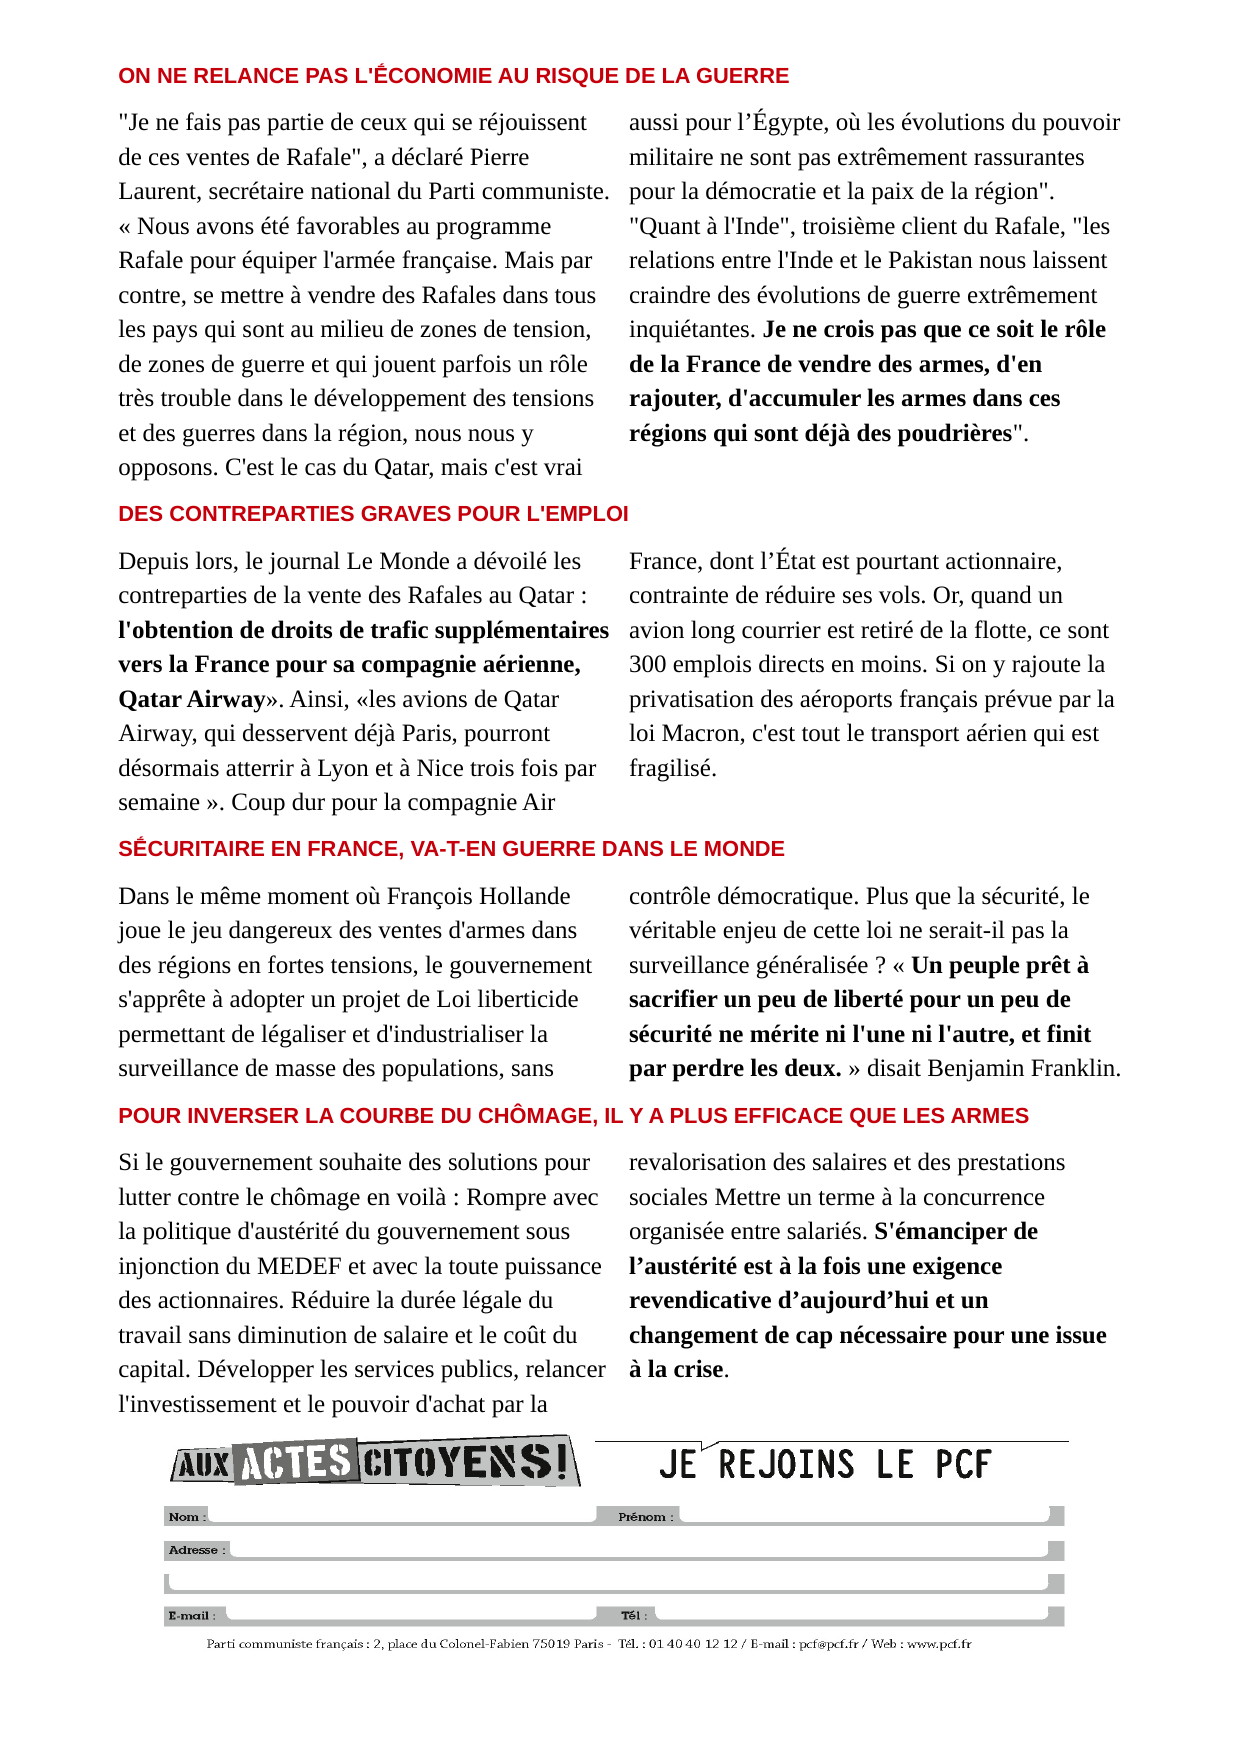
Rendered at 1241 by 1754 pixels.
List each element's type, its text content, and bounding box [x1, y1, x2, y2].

text "Je ne fais pas partie de ceux qui se réjouissent de ces ventes de Rafale", a déclaré Pierre Laurent, secrétaire national du Parti communiste. « Nous avons été favorables au programme Rafale pour équiper l'armée française. Mais par contre, se mettre à vendre des Rafales dans tous les pays qui sont au milieu de zones de tension, de zones de guerre et qui jouent parfois un rôle très trouble dans le développement des tensions et des guerres dans la région, nous nous y opposons. C'est le cas du Qatar, mais c'est vrai [118, 107, 611, 481]
text aussi pour l’Égypte, où les évolutions du pouvoir militaire ne sont pas extrêmement rassurantes pour la démocratie et la paix de la région". "Quant à l'Inde", troisième client du Rafale, "les relations entre l'Inde et le Pakistan nous laissent craindre des évolutions de guerre extrêmement inquiétantes. Je ne crois pas que ce soit le rôle de la France de vendre des armes, d'en rajouter, d'accumuler les armes dans ces régions qui sont déjà des poudrières". [629, 107, 1122, 446]
text revalorisation des salaires et des prestations sociales Mettre un terme à la concurrence organisée entre salariés. S'émanciper de l’austérité est à la fois une exigence revendicative d’aujourd’hui et un changement de cap nécessaire pour une issue à la crise. [629, 1147, 1122, 1383]
text SḖCURITAIRE EN FRANCE, VA-T-EN GUERRE DANS LE MONDE [118, 836, 1122, 862]
text POUR INVERSER LA COURBE DU CHÔMAGE, IL Y A PLUS EFFICACE QUE LES ARMES [118, 1103, 1122, 1128]
text Depuis lors, le journal Le Monde a dévoilé les contreparties de la vente des Rafales au Qatar : l'obtention de droits de trafic supplémentaires vers la France pour sa compagnie aérienne, Qatar Airway». Ainsi, «les avions de Qatar Airway, qui desservent déjà Paris, pourront désormais atterrir à Lyon et à Nice trois fois par semaine ». Coup dur pour la compagnie Air [118, 546, 611, 816]
text Dans le même moment où François Hollande joue le jeu dangereux des ventes d'armes dans des régions en fortes tensions, le gouvernement s'apprête à adopter un projet de Loi liberticide permettant de légaliser et d'industrialiser la surveillance de masse des populations, sans [118, 881, 611, 1082]
text DES CONTREPARTIES GRAVES POUR L'EMPLOI [118, 501, 1122, 526]
picture [105, 1426, 1110, 1655]
text France, dont l’État est pourtant actionnaire, contrainte de réduire ses vols. Or, quand un avion long courrier est retiré de la flotte, ce sont 300 emplois directs en moins. Si on y rajoute la privatisation des aéroports français prévue par la loi Macron, c'est tout le transport aérien qui est fragilisé. [629, 546, 1122, 782]
text contrôle démocratique. Plus que la sécurité, le véritable enjeu de cette loi ne serait-il pas la surveillance généralisée ? « Un peuple prêt à sacrifier un peu de liberté pour un peu de sécurité ne mérite ni l'une ni l'autre, et finit par perdre les deux. » disait Benjamin Franklin. [629, 881, 1122, 1082]
text Si le gouvernement souhaite des solutions pour lutter contre le chômage en voilà : Rompre avec la politique d'austérité du gouvernement sous injonction du MEDEF et avec la toute puissance des actionnaires. Réduire la durée légale du travail sans diminution de salaire et le coût du capital. Développer les services publics, relancer l'investissement et le pouvoir d'achat par la [118, 1147, 611, 1417]
text ON NE RELANCE PAS L'ḖCONOMIE AU RISQUE DE LA GUERRE [118, 62, 1122, 88]
